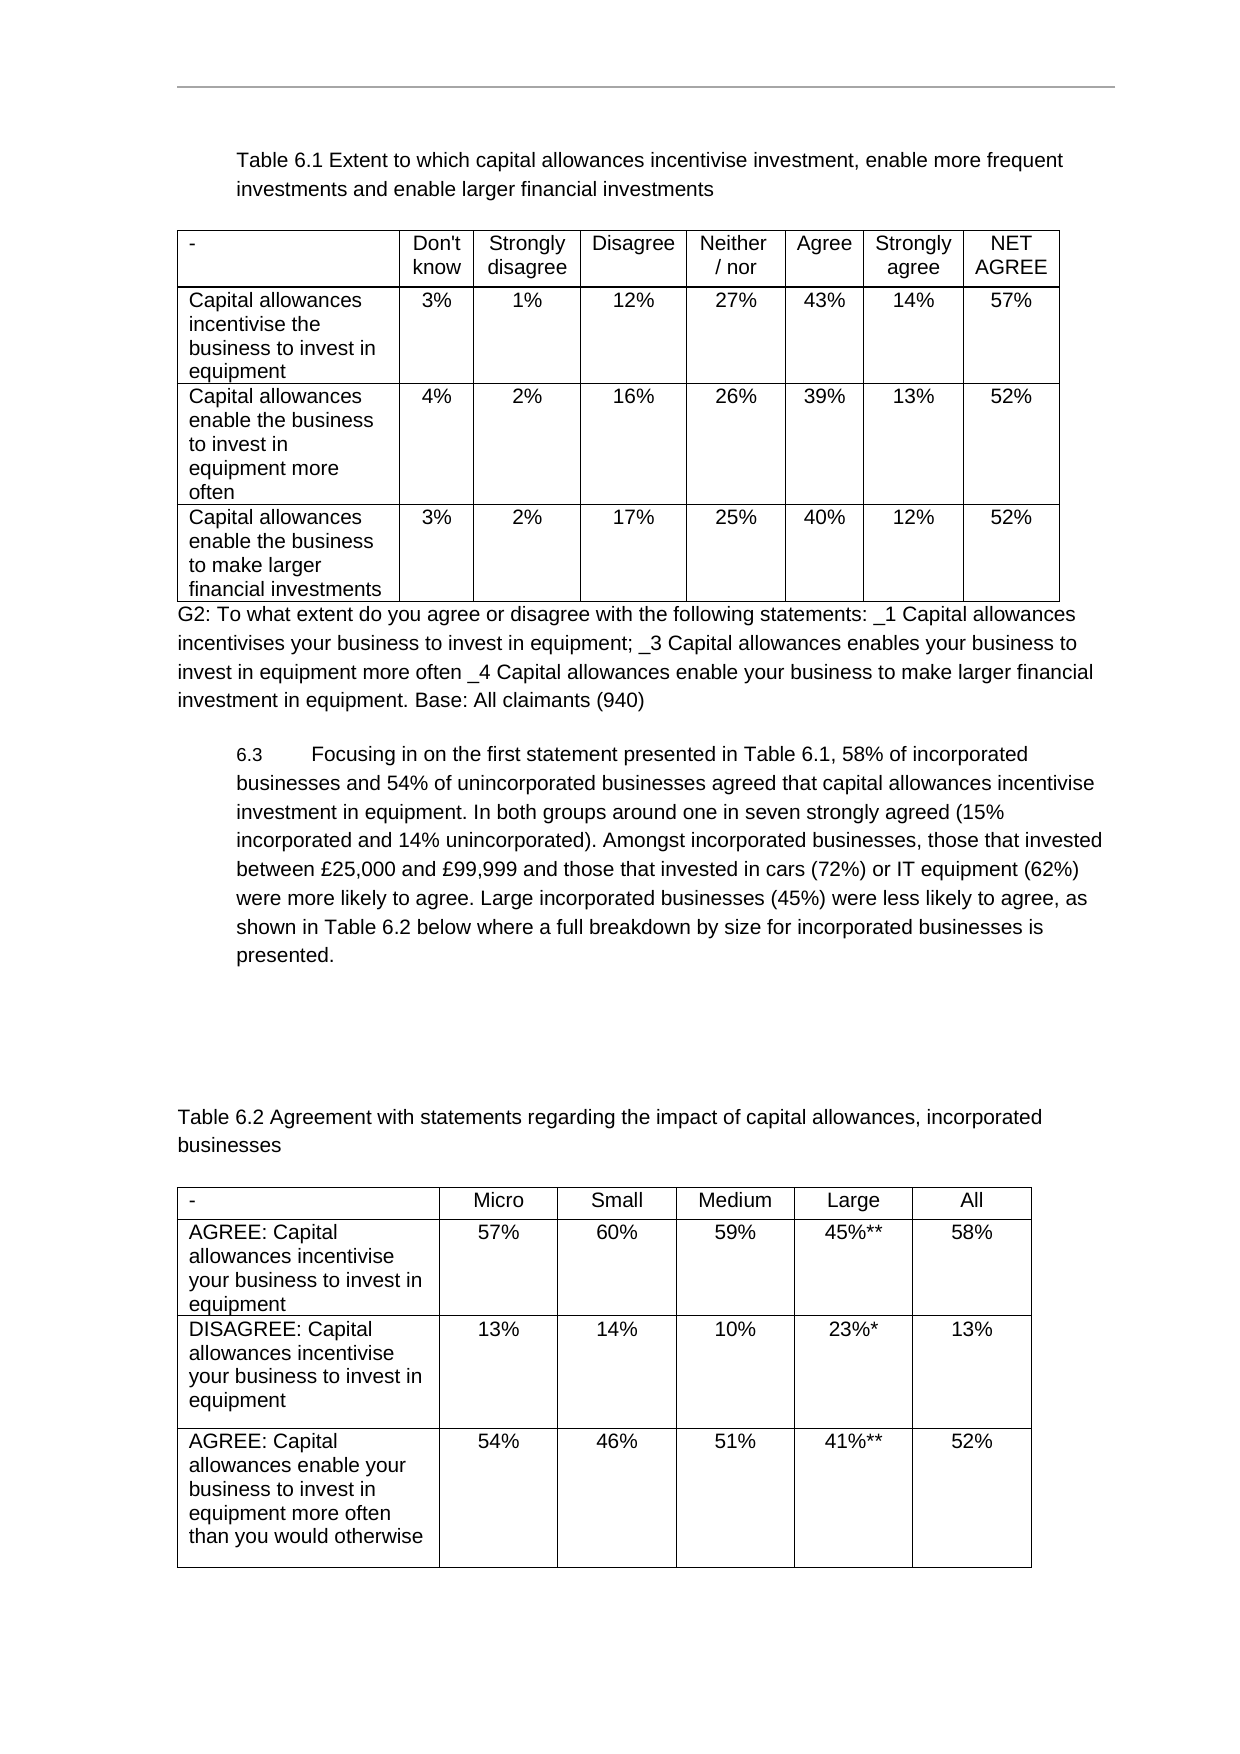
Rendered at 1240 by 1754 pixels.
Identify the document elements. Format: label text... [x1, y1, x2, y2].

table_cell 52% [964, 384, 1059, 504]
table_header - [178, 1188, 439, 1218]
table_header Strongly agree [864, 231, 963, 286]
table_cell 25% [687, 505, 785, 601]
table_cell 2% [474, 384, 580, 504]
table_cell 2% [474, 505, 580, 601]
table_cell 14% [864, 288, 963, 383]
table_header Strongly disagree [474, 231, 580, 286]
table_cell Capital allowances incentivise the business to invest in equipment [178, 288, 399, 383]
text G2: To what extent do you agree or disagree with the following statements: _1 Capital allowances incentivises your business to invest in equipment; _3 Capital allowances enables your business to invest in equipment more often _4 Capital allowances enable your business to make larger financial investment in equipment. Base: All claimants (940) [177, 602, 1115, 712]
table_cell 52% [913, 1429, 1031, 1567]
table_cell Capital allowances enable the business to make larger financial investments [178, 505, 399, 601]
table_header All [913, 1188, 1031, 1218]
table_cell 52% [964, 505, 1059, 601]
table_cell 26% [687, 384, 785, 504]
table_cell 23%* [795, 1316, 912, 1427]
table_cell 3% [400, 288, 473, 383]
table_cell 13% [913, 1316, 1031, 1427]
table_cell 46% [558, 1429, 676, 1567]
table_cell Capital allowances enable the business to invest in equipment more often [178, 384, 399, 504]
table_header Micro [440, 1188, 557, 1218]
table_header Large [795, 1188, 912, 1218]
table_cell 1% [474, 288, 580, 383]
table_cell 39% [786, 384, 863, 504]
table_cell 57% [964, 288, 1059, 383]
text Table 6.2 Agreement with statements regarding the impact of capital allowances, incorporated businesses [177, 1104, 1115, 1157]
table_header Small [558, 1188, 676, 1218]
table_cell 16% [581, 384, 686, 504]
table_cell 13% [864, 384, 963, 504]
table_cell 12% [864, 505, 963, 601]
table_header Agree [786, 231, 863, 286]
table_cell AGREE: Capital allowances incentivise your business to invest in equipment [178, 1220, 439, 1315]
table_cell 4% [400, 384, 473, 504]
table_cell 58% [913, 1220, 1031, 1315]
table_header Don't know [400, 231, 473, 286]
table_cell 59% [677, 1220, 794, 1315]
table_header - [178, 231, 399, 286]
table_cell 3% [400, 505, 473, 601]
table_cell 51% [677, 1429, 794, 1567]
table_cell 14% [558, 1316, 676, 1427]
table_cell 13% [440, 1316, 557, 1427]
table_cell 41%** [795, 1429, 912, 1567]
table_cell AGREE: Capital allowances enable your business to invest in equipment more often than you would otherwise [178, 1429, 439, 1567]
table_cell 10% [677, 1316, 794, 1427]
table_header Disagree [581, 231, 686, 286]
table_header Medium [677, 1188, 794, 1218]
table_cell 27% [687, 288, 785, 383]
table_cell 12% [581, 288, 686, 383]
table_cell 54% [440, 1429, 557, 1567]
list Focusing in on the first statement presented in Table 6.1, 58% of incorporated businesses and 54% of unincorporated businesses agreed that capital allowances incentivise investment in equipment. In both groups around one in seven strongly agreed (15% incorporated and 14% unincorporated). Amongst incorporated businesses, those that invested between £25,000 and £99,999 and those that invested in cars (72%) or IT equipment (62%) were more likely to agree. Large incorporated businesses (45%) were less likely to agree, as shown in Table 6.2 below where a full breakdown by size for incorporated businesses is presented. [236, 742, 1115, 967]
table_cell 40% [786, 505, 863, 601]
table_header Neither / nor [687, 231, 785, 286]
table_cell 45%** [795, 1220, 912, 1315]
table_cell 43% [786, 288, 863, 383]
table_cell 17% [581, 505, 686, 601]
table_cell 57% [440, 1220, 557, 1315]
table_cell 60% [558, 1220, 676, 1315]
table_cell DISAGREE: Capital allowances incentivise your business to invest in equipment [178, 1316, 439, 1427]
text Table 6.1 Extent to which capital allowances incentivise investment, enable more frequent investments and enable larger financial investments [236, 148, 1115, 200]
table_header NET AGREE [964, 231, 1059, 286]
